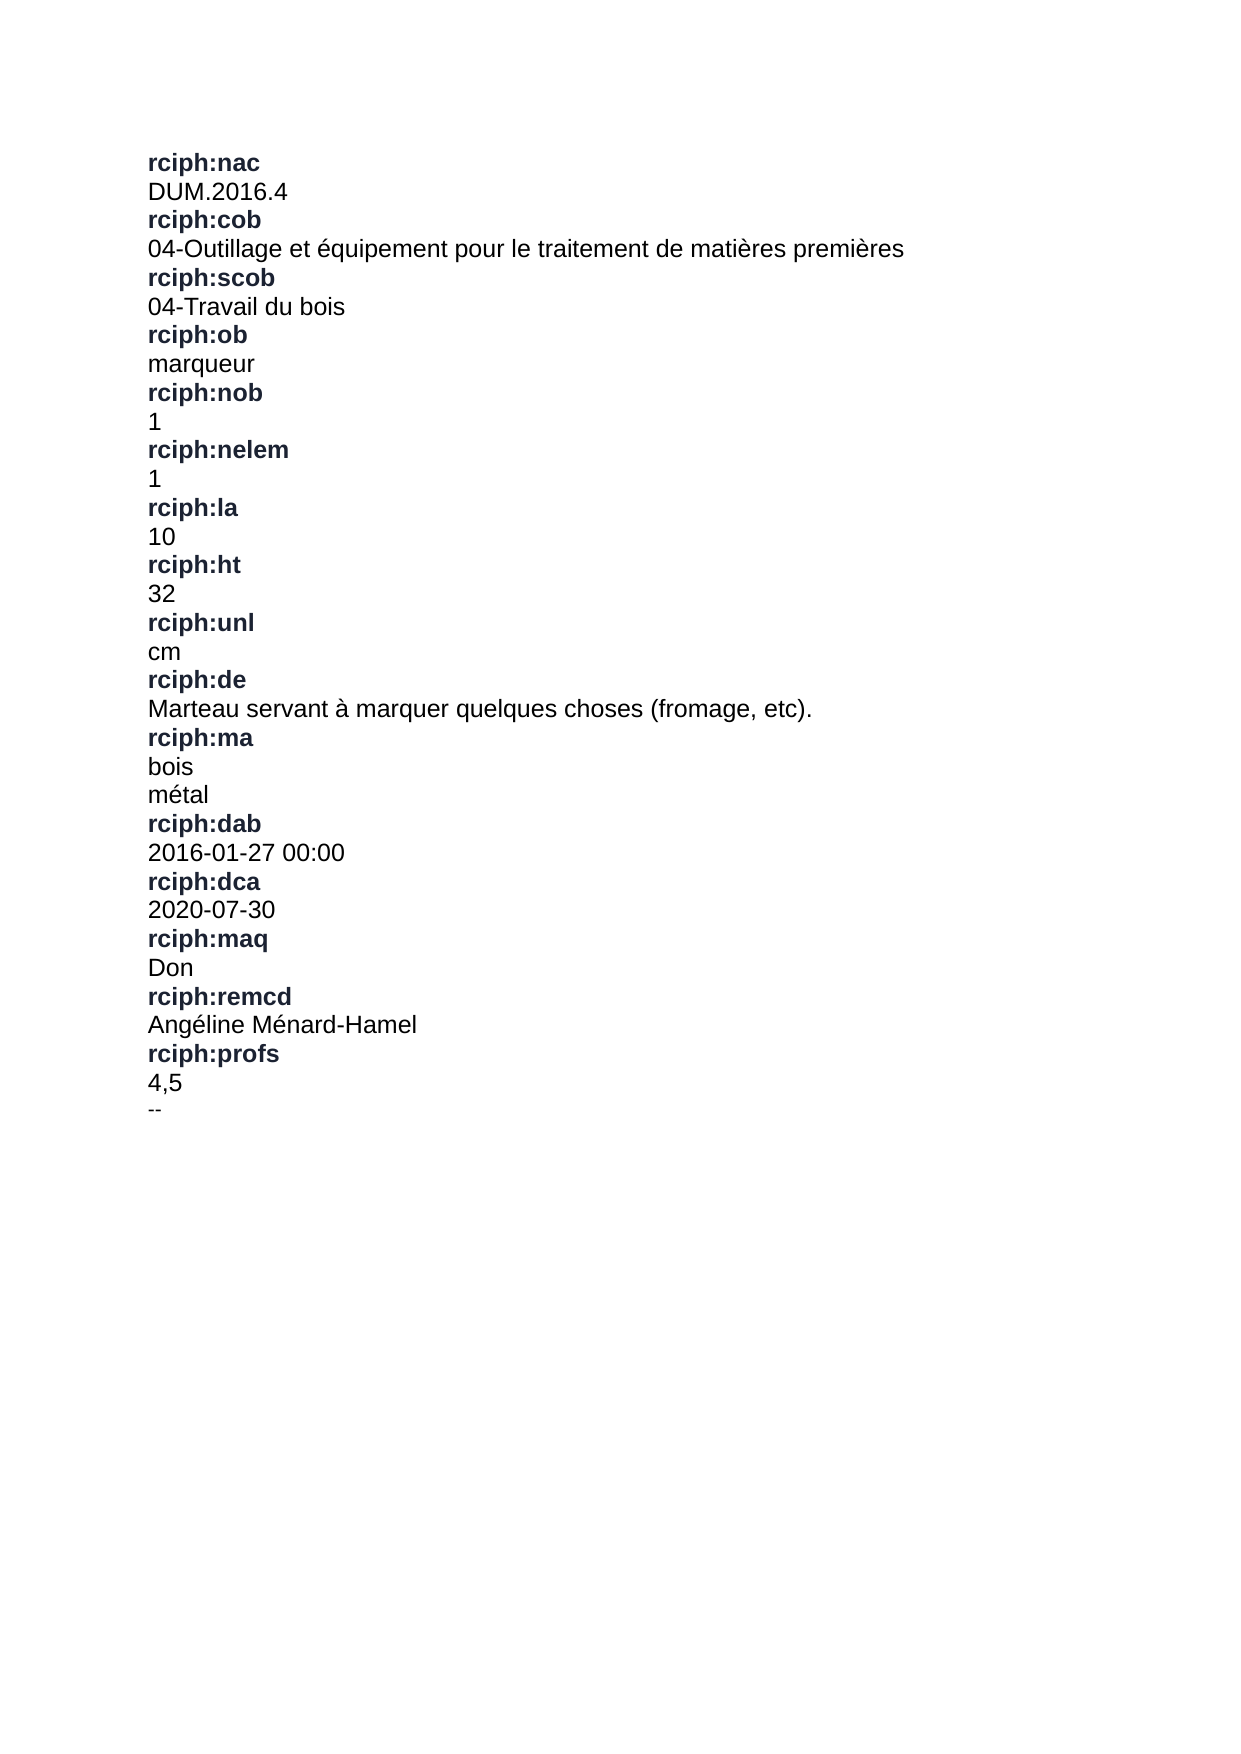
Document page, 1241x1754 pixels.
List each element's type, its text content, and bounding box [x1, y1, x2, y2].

text rciph:ht [148, 550, 1092, 579]
text 04-Outillage et équipement pour le traitement de matières premières [148, 234, 1092, 263]
text -- [148, 1096, 1092, 1120]
text rciph:dab [148, 809, 1092, 838]
text rciph:la [148, 493, 1092, 521]
text rciph:nelem [148, 435, 1092, 464]
text 32 [148, 579, 1092, 608]
text rciph:ma [148, 723, 1092, 751]
text 4,5 [148, 1068, 1092, 1096]
text rciph:ob [148, 320, 1092, 349]
text 10 [148, 521, 1092, 550]
text rciph:maq [148, 924, 1092, 953]
text rciph:dca [148, 866, 1092, 895]
text bois [148, 751, 1092, 780]
text Marteau servant à marquer quelques choses (fromage, etc). [148, 694, 1092, 723]
text 1 [148, 406, 1092, 435]
text rciph:cob [148, 205, 1092, 234]
text rciph:nac [148, 148, 1092, 176]
text 2016-01-27 00:00 [148, 838, 1092, 866]
text marqueur [148, 349, 1092, 378]
text rciph:remcd [148, 981, 1092, 1010]
text rciph:de [148, 665, 1092, 694]
text rciph:unl [148, 608, 1092, 636]
text 04-Travail du bois [148, 291, 1092, 320]
text rciph:profs [148, 1039, 1092, 1068]
text 1 [148, 464, 1092, 493]
text DUM.2016.4 [148, 176, 1092, 205]
text Angéline Ménard-Hamel [148, 1010, 1092, 1039]
text rciph:scob [148, 263, 1092, 291]
text cm [148, 636, 1092, 665]
text rciph:nob [148, 378, 1092, 406]
text Don [148, 953, 1092, 981]
text métal [148, 780, 1092, 809]
text 2020-07-30 [148, 895, 1092, 924]
